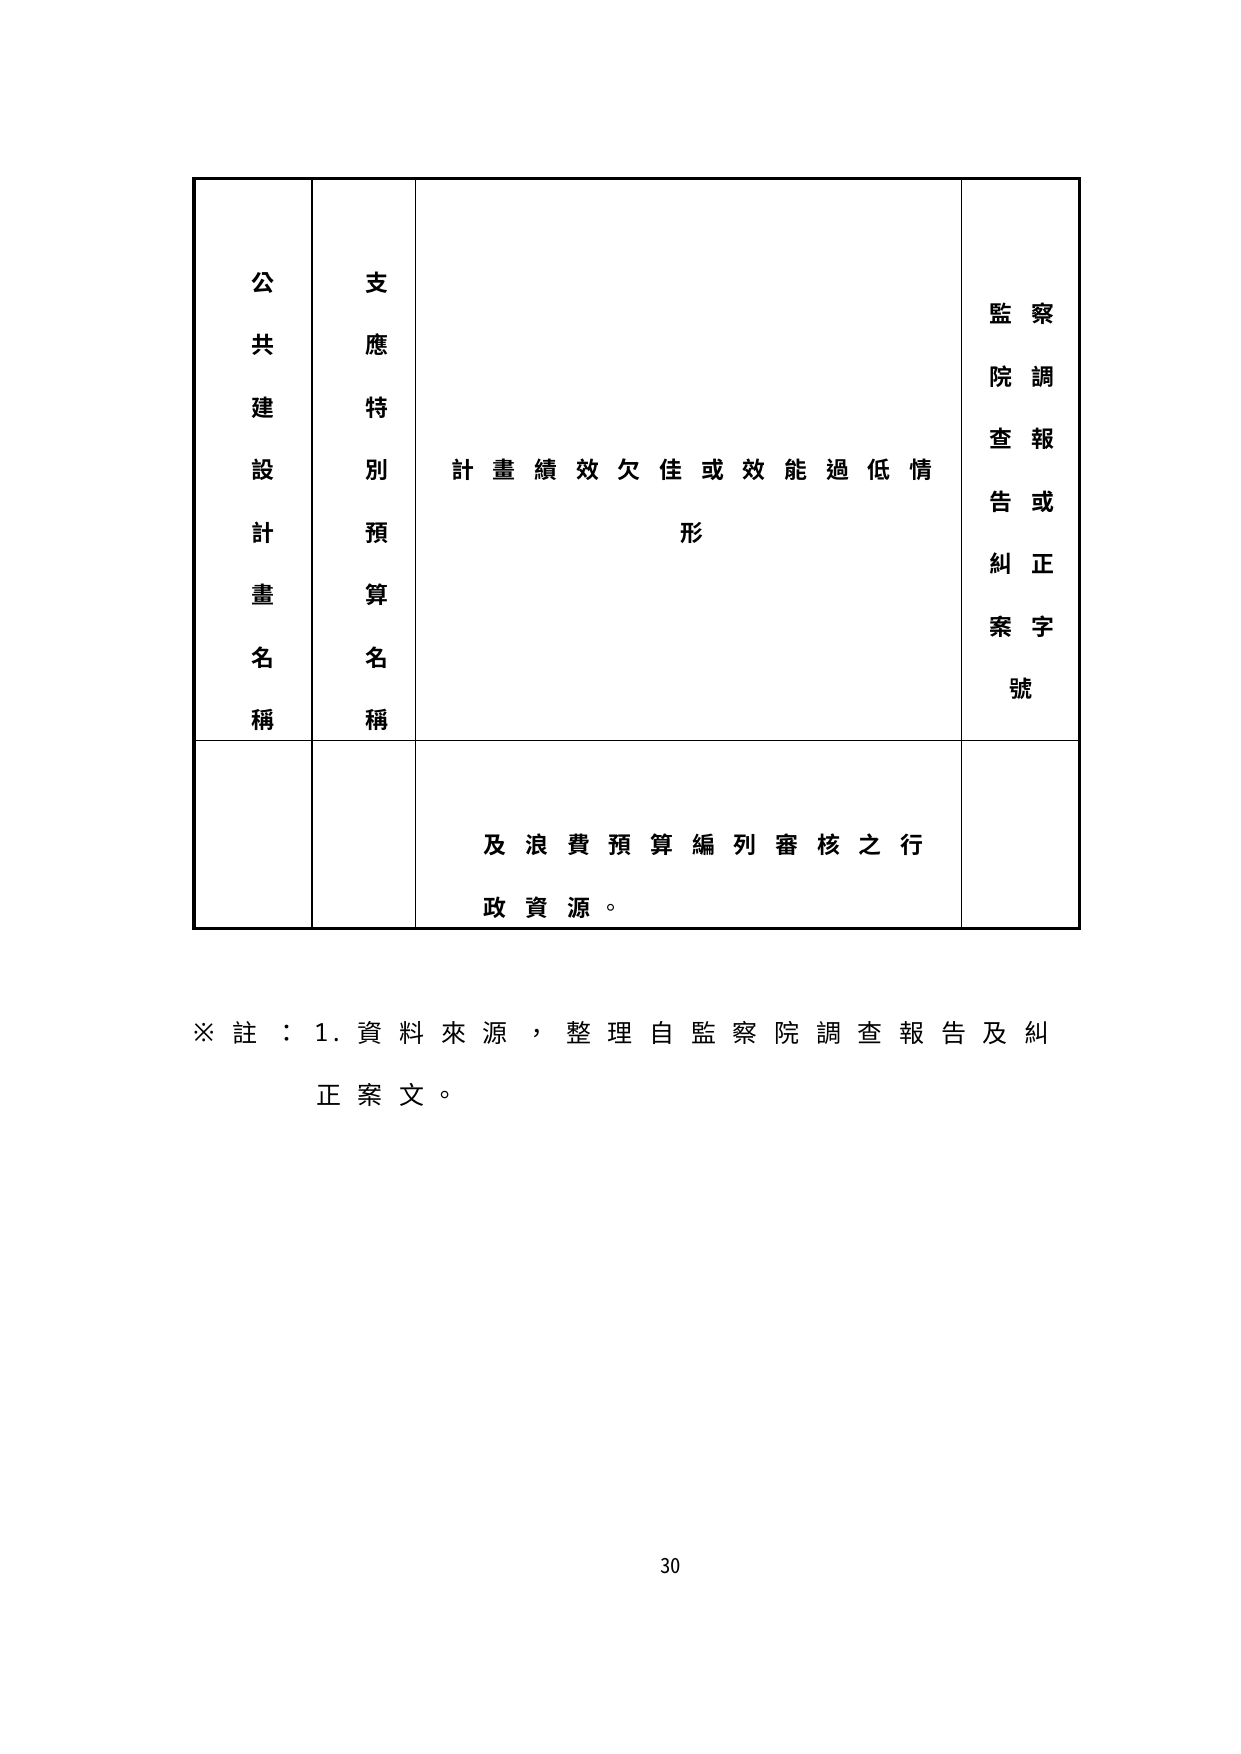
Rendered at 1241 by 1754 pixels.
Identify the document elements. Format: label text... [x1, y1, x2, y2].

table_header 支應特別預算名稱 [313, 180, 415, 740]
table_cell [196, 741, 311, 927]
text ※註：1.資料來源，整理自監察院調查報告及糾正案文。 [183, 990, 1058, 1115]
table_cell [962, 741, 1078, 927]
table_cell [313, 741, 415, 927]
table_header 計畫績效欠佳或效能過低情形 [416, 180, 961, 740]
table_cell 及浪費預算編列審核之行政資源。 [416, 741, 961, 927]
table_header 公共建設計畫名稱 [196, 180, 311, 740]
table_header 監察院調查報告或糾正案字號 [962, 180, 1078, 740]
